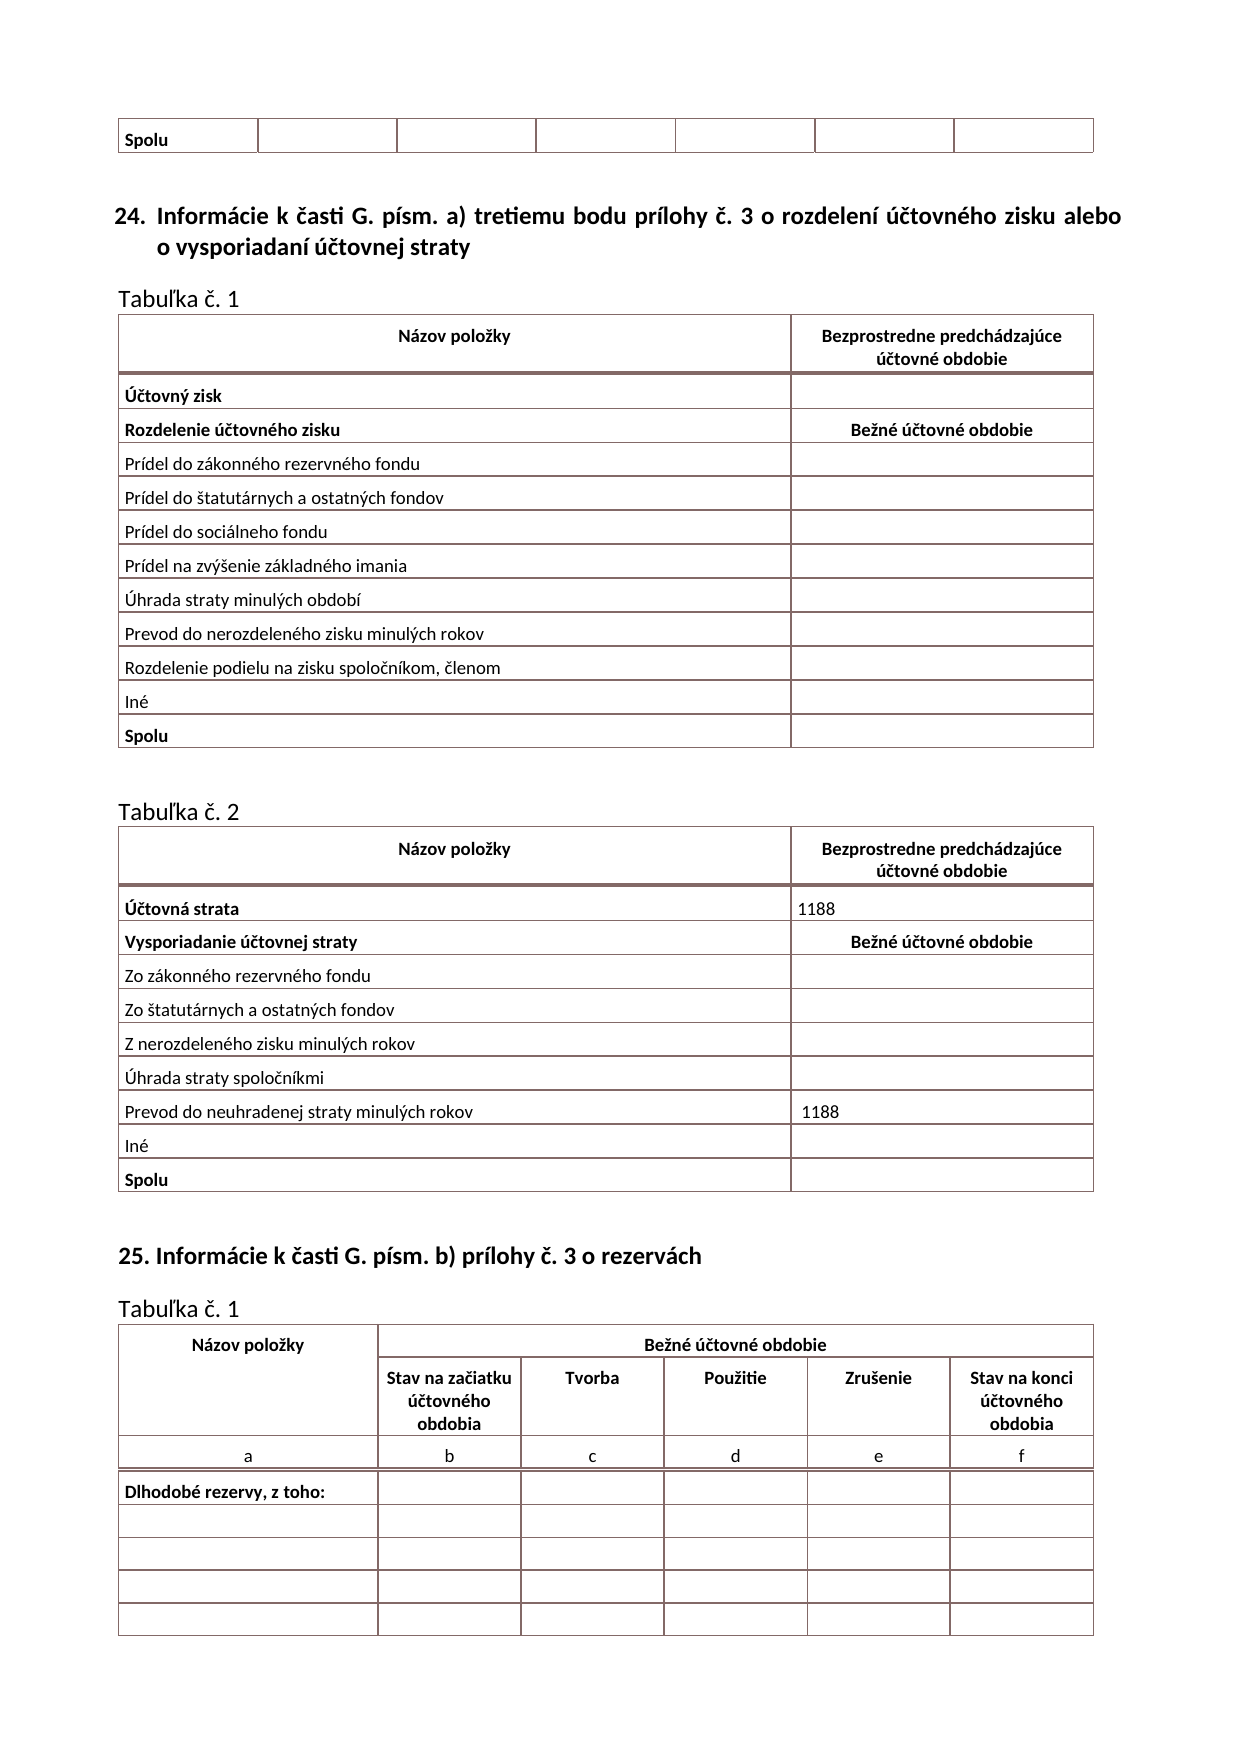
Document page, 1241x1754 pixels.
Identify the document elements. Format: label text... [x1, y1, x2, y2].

table_cell [808, 1472, 949, 1504]
table_cell [808, 1538, 949, 1569]
table_cell [792, 579, 1093, 611]
table_cell [522, 1538, 663, 1569]
table_cell [522, 1472, 663, 1504]
table_cell [792, 989, 1093, 1022]
table_cell [792, 477, 1093, 509]
table_cell Rozdelenie podielu na zisku spoločníkom, členom [119, 647, 790, 679]
table_cell [792, 1057, 1093, 1089]
text Tabuľka č. 1 [118, 284, 1122, 314]
table_header Názov položky [119, 315, 790, 371]
table_header Bezprostredne predchádzajúce účtovné obdobie [792, 315, 1093, 371]
text Tabuľka č. 1 [118, 1293, 1122, 1323]
table_cell Zo zákonného rezervného fondu [119, 955, 790, 988]
table_cell [792, 1125, 1093, 1157]
table_cell Prevod do nerozdeleného zisku minulých rokov [119, 613, 790, 645]
table_cell Spolu [119, 715, 790, 747]
table_cell Spolu [119, 119, 257, 152]
table_cell [951, 1505, 1093, 1537]
table_cell [792, 681, 1093, 713]
table_cell Použitie [665, 1358, 807, 1435]
table_header Názov položky [119, 827, 790, 883]
text 24. Informácie k časti G. písm. a) tretiemu bodu prílohy č. 3 o rozdelení účtovného zisku alebo o vysporiadaní účtovnej straty [114, 200, 1122, 261]
table_cell [522, 1571, 663, 1602]
table_cell [808, 1604, 949, 1635]
table_cell [792, 955, 1093, 988]
table_cell Tvorba [522, 1358, 663, 1435]
table_cell f [951, 1436, 1093, 1467]
table_cell [808, 1505, 949, 1537]
table_cell Stav na konci účtovného obdobia [951, 1358, 1093, 1435]
table_cell Z nerozdeleného zisku minulých rokov [119, 1023, 790, 1055]
table_cell a [119, 1436, 377, 1467]
table_cell Dlhodobé rezervy, z toho: [119, 1472, 377, 1504]
table_header Bežné účtovné obdobie [379, 1325, 1093, 1356]
table_cell [398, 119, 535, 152]
table_cell [259, 119, 396, 152]
table_cell [665, 1571, 807, 1602]
table_cell [792, 443, 1093, 475]
table_cell [665, 1472, 807, 1504]
table_cell 1188 [792, 887, 1093, 920]
text Tabuľka č. 2 [118, 796, 1122, 826]
table_cell Iné [119, 1125, 790, 1157]
table_header Názov položky [119, 1325, 377, 1435]
table_cell [537, 119, 675, 152]
table_cell [119, 1505, 377, 1537]
table_cell [792, 1023, 1093, 1055]
table_cell [119, 1604, 377, 1635]
text 25. Informácie k časti G. písm. b) prílohy č. 3 o rezervách [118, 1240, 1122, 1270]
table_cell [955, 119, 1093, 152]
table_cell Účtovná strata [119, 887, 790, 920]
table_cell [792, 613, 1093, 645]
table_cell [379, 1604, 520, 1635]
table_cell [119, 1538, 377, 1569]
table_cell Prídel do sociálneho fondu [119, 511, 790, 543]
table_cell Prevod do neuhradenej straty minulých rokov [119, 1091, 790, 1123]
table_cell [676, 119, 814, 152]
table_cell b [379, 1436, 520, 1467]
table_cell [119, 1571, 377, 1602]
table_cell [792, 511, 1093, 543]
table_cell Vysporiadanie účtovnej straty [119, 921, 790, 954]
table_cell [951, 1604, 1093, 1635]
table_cell [792, 545, 1093, 577]
table_cell c [522, 1436, 663, 1467]
table_cell [379, 1571, 520, 1602]
table_cell [808, 1571, 949, 1602]
table_cell d [665, 1436, 807, 1467]
table_cell [792, 715, 1093, 747]
table_cell [522, 1505, 663, 1537]
table_cell [379, 1505, 520, 1537]
table_cell Prídel do štatutárnych a ostatných fondov [119, 477, 790, 509]
table_cell Zrušenie [808, 1358, 949, 1435]
table_cell [379, 1538, 520, 1569]
table_cell Prídel na zvýšenie základného imania [119, 545, 790, 577]
table_cell Účtovný zisk [119, 375, 790, 408]
table_cell Úhrada straty minulých období [119, 579, 790, 611]
table_cell [951, 1571, 1093, 1602]
table_cell Iné [119, 681, 790, 713]
table_cell [792, 647, 1093, 679]
table_cell Rozdelenie účtovného zisku [119, 409, 790, 442]
table_cell [665, 1538, 807, 1569]
table_cell Prídel do zákonného rezervného fondu [119, 443, 790, 475]
table_cell [792, 375, 1093, 408]
table_cell [951, 1472, 1093, 1504]
table_cell Stav na začiatku účtovného obdobia [379, 1358, 520, 1435]
table_cell [816, 119, 953, 152]
table_cell [665, 1505, 807, 1537]
table_cell [522, 1604, 663, 1635]
table_cell [951, 1538, 1093, 1569]
table_cell Spolu [119, 1159, 790, 1191]
table_header Bezprostredne predchádzajúce účtovné obdobie [792, 827, 1093, 883]
table_cell 1188 [792, 1091, 1093, 1123]
table_cell Úhrada straty spoločníkmi [119, 1057, 790, 1089]
table_cell e [808, 1436, 949, 1467]
table_cell Bežné účtovné obdobie [792, 409, 1093, 442]
table_cell [665, 1604, 807, 1635]
table_cell Zo štatutárnych a ostatných fondov [119, 989, 790, 1022]
table_cell Bežné účtovné obdobie [792, 921, 1093, 954]
table_cell [379, 1472, 520, 1504]
table_cell [792, 1159, 1093, 1191]
